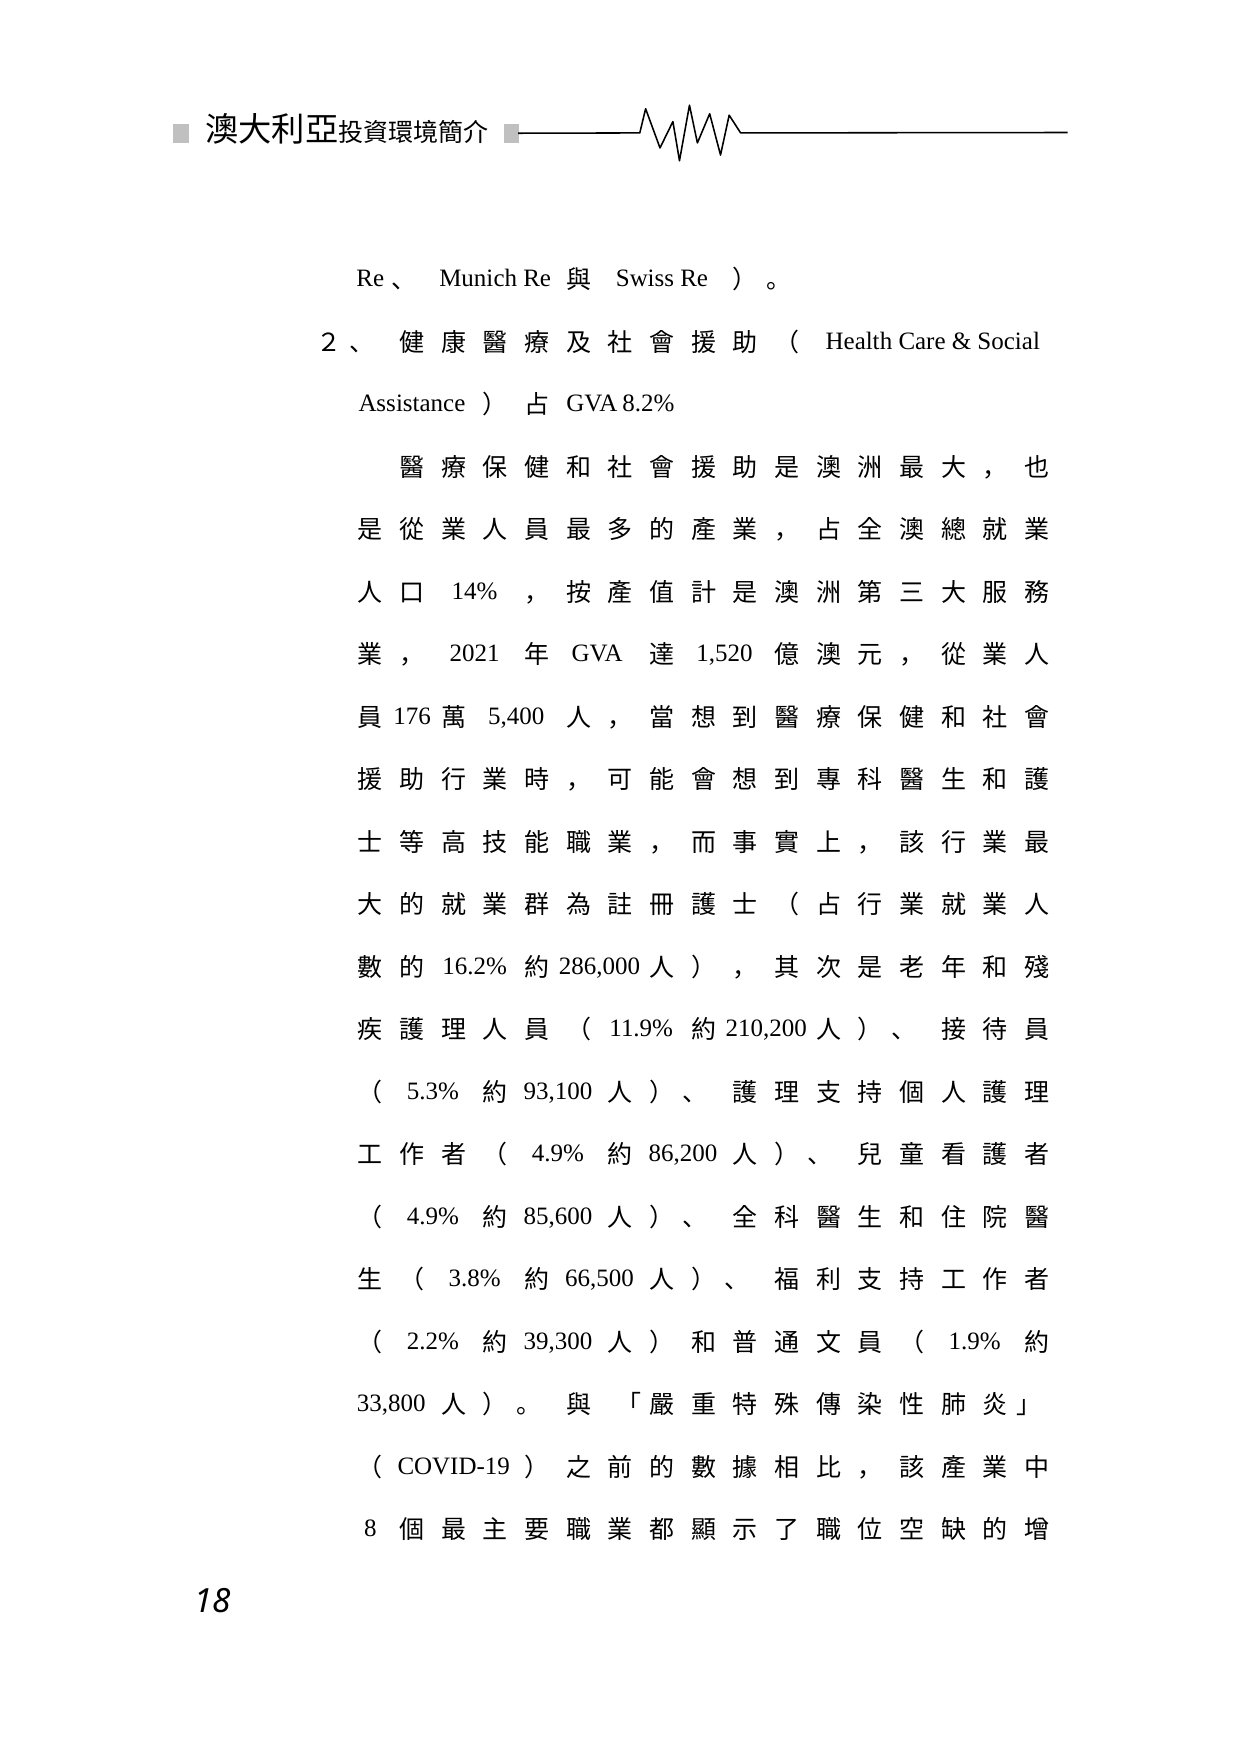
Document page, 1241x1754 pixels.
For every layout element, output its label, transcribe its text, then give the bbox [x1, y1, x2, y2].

text 醫療保健和社會援助是澳洲最大，也是從業人員最多的產業，占全澳總就業人口14%，按產值計是澳洲第三大服務業，2021年GVA 達1,520億澳元，從業人員176萬5,400人，當想到醫療保健和社會援助行業時，可能會想到專科醫生和護士等高技能職業，而事實上，該行業最大的就業群為註冊護士（占行業就業人數的16.2%約286,000人），其次是老年和殘疾護理人員（11.9%約210,200人）、接待員（5.3%約93,100人）、護理支持個人護理工作者（4.9%約86,200人）、兒童看護者（4.9%約85,600人）、全科醫生和住院醫生（3.8%約66,500人）、福利支持工作者（2.2%約39,300人）和普通文員（1.9%約33,800人）。與「嚴重特殊傳染性肺炎」（COVID-19）之前的數據相比，該產業中8個最主要職業都顯示了職位空缺的增 [330, 424, 1058, 1549]
text Re、Munich Re與Swiss Re）。 [330, 236, 1058, 299]
text ２、健康醫療及社會援助（Health Care & Social Assistance）占GVA 8.2% [281, 299, 1058, 424]
